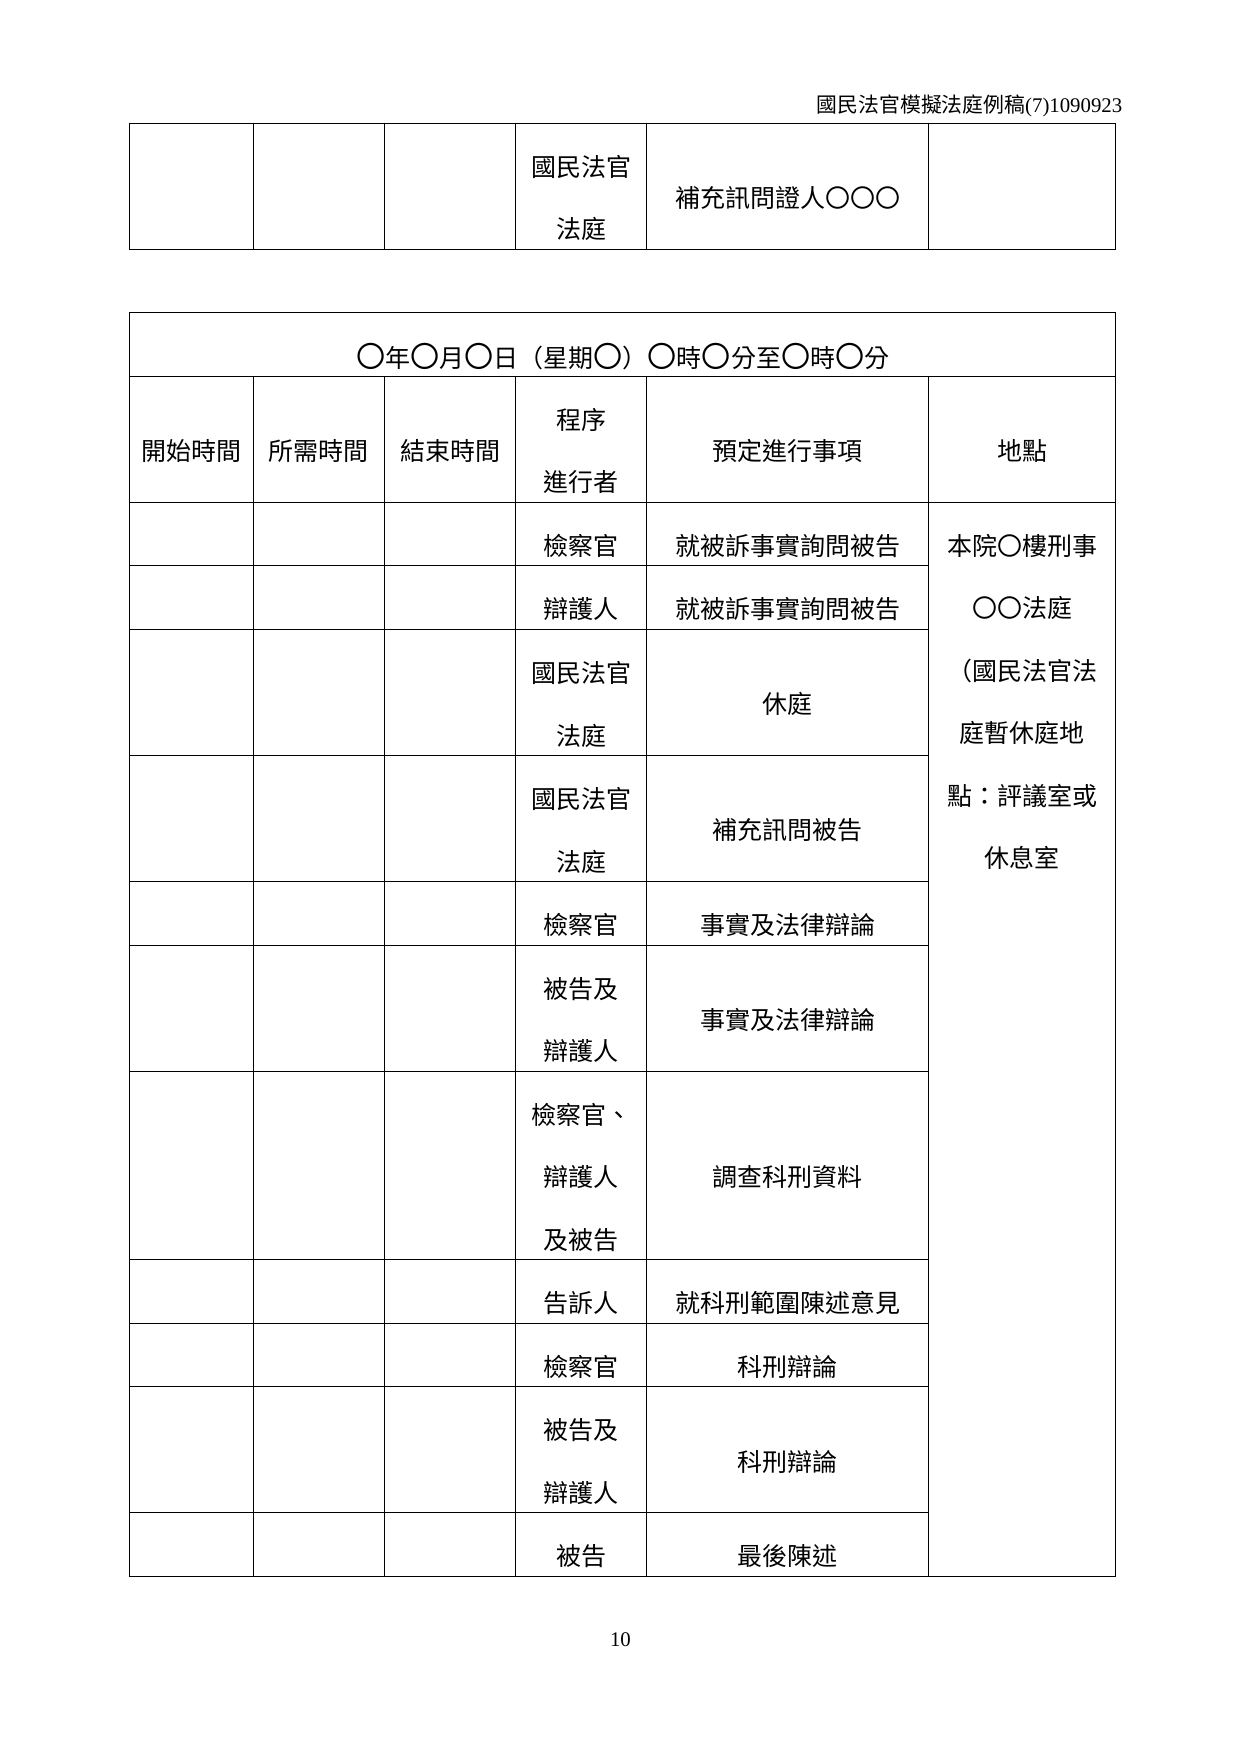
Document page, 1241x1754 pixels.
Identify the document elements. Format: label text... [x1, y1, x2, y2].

table_cell 結束時間 [385, 377, 515, 502]
table_cell [254, 124, 384, 249]
table_cell [385, 1324, 515, 1386]
table_cell 最後陳述 [647, 1513, 928, 1576]
table_cell [385, 124, 515, 249]
table_cell [130, 1260, 253, 1323]
table_cell [929, 124, 1115, 249]
table_cell [254, 1072, 384, 1259]
table_cell [385, 1513, 515, 1576]
table_cell 國民法官法庭 [516, 630, 646, 755]
table_cell 檢察官、 辯護人 及被告 [516, 1072, 646, 1259]
table_cell [130, 630, 253, 755]
table_cell [130, 566, 253, 629]
table_cell 被告及 辯護人 [516, 946, 646, 1071]
table_cell 所需時間 [254, 377, 384, 502]
table_cell [254, 1260, 384, 1323]
table_header 〇年〇月〇日（星期〇）〇時〇分至〇時〇分 [130, 313, 1115, 376]
table_cell 程序 進行者 [516, 377, 646, 502]
table_cell 國民法官法庭 [516, 756, 646, 881]
table_cell 事實及法律辯論 [647, 946, 928, 1071]
table_cell 被告及 辯護人 [516, 1387, 646, 1512]
table_cell 就被訴事實詢問被告 [647, 566, 928, 629]
table_cell [130, 946, 253, 1071]
table_cell 本院〇樓刑事〇〇法庭 （國民法官法庭暫休庭地點：評議室或休息室 [929, 503, 1115, 1576]
table_cell [130, 882, 253, 944]
table_cell 告訴人 [516, 1260, 646, 1323]
table_cell 科刑辯論 [647, 1387, 928, 1512]
table_cell [385, 630, 515, 755]
table_cell 休庭 [647, 630, 928, 755]
table_cell 就科刑範圍陳述意見 [647, 1260, 928, 1323]
table_cell 科刑辯論 [647, 1324, 928, 1386]
table_cell [385, 503, 515, 565]
table_cell [385, 756, 515, 881]
table_cell [254, 946, 384, 1071]
table_cell 補充訊問被告 [647, 756, 928, 881]
table_cell [385, 1072, 515, 1259]
table_cell 補充訊問證人〇〇〇 [647, 124, 928, 249]
table_cell [130, 756, 253, 881]
table_cell 辯護人 [516, 566, 646, 629]
table_cell [254, 882, 384, 944]
table_cell 開始時間 [130, 377, 253, 502]
table_cell 就被訴事實詢問被告 [647, 503, 928, 565]
table_cell [130, 1387, 253, 1512]
table_cell [385, 882, 515, 944]
table_cell [254, 1387, 384, 1512]
table_cell [385, 946, 515, 1071]
table_cell [130, 1072, 253, 1259]
table_cell 被告 [516, 1513, 646, 1576]
table_cell 預定進行事項 [647, 377, 928, 502]
table_cell [385, 1387, 515, 1512]
table_cell [385, 566, 515, 629]
table_cell [254, 503, 384, 565]
table_cell 事實及法律辯論 [647, 882, 928, 944]
table_cell [130, 124, 253, 249]
table_cell [254, 1324, 384, 1386]
table_cell [130, 1324, 253, 1386]
table_cell [385, 1260, 515, 1323]
table_cell 地點 [929, 377, 1115, 502]
table_cell 國民法官法庭 [516, 124, 646, 249]
table_cell [254, 630, 384, 755]
table_cell 檢察官 [516, 882, 646, 944]
table_cell [254, 756, 384, 881]
table_cell [130, 1513, 253, 1576]
table_cell [130, 503, 253, 565]
table_cell 檢察官 [516, 503, 646, 565]
table_cell [254, 1513, 384, 1576]
table_cell 調查科刑資料 [647, 1072, 928, 1259]
table_cell [254, 566, 384, 629]
table_cell 檢察官 [516, 1324, 646, 1386]
